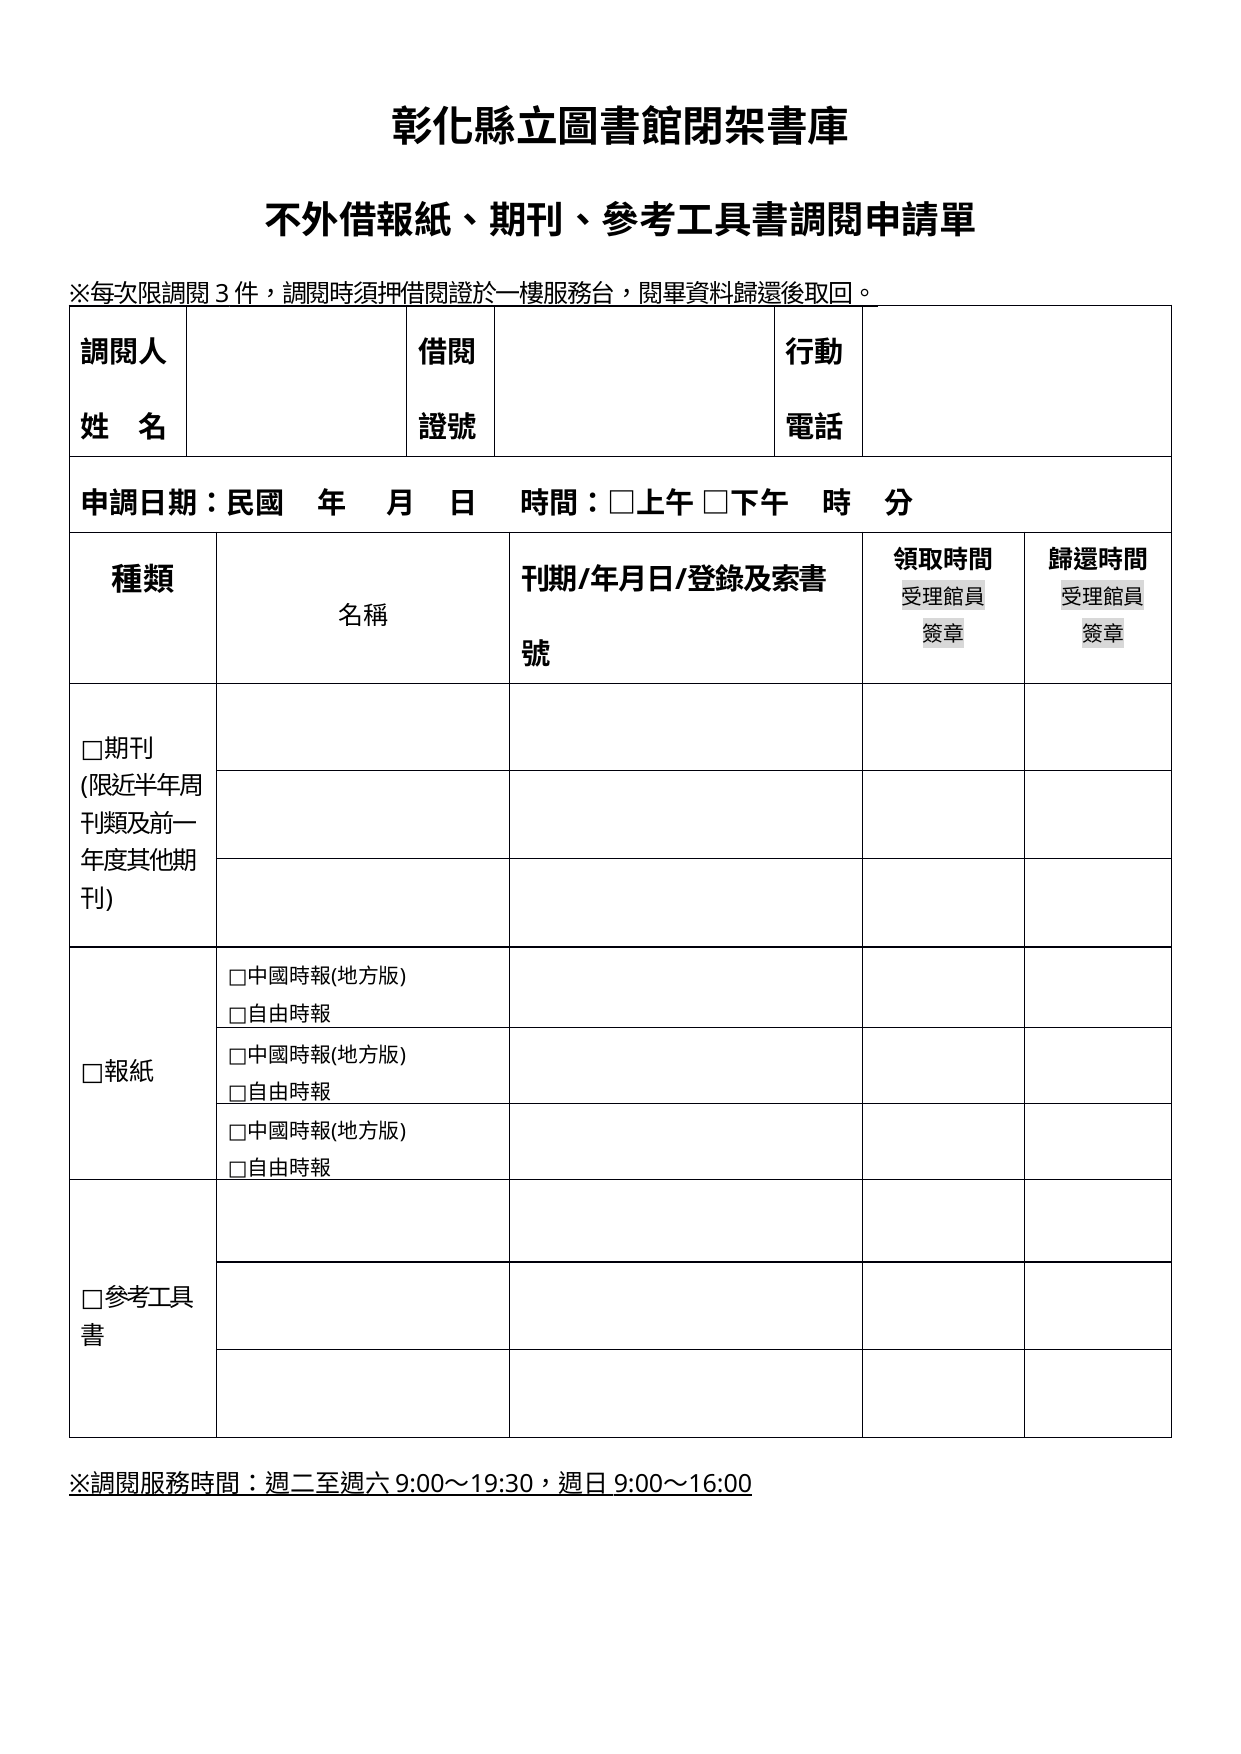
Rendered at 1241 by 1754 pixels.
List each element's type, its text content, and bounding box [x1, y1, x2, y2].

table_cell 名稱 [217, 533, 509, 683]
table_header [187, 307, 406, 456]
table_cell [1025, 1028, 1171, 1103]
table_cell [1025, 1180, 1171, 1261]
table_header 行動 電話 [775, 307, 862, 456]
table_cell [1025, 1104, 1171, 1179]
table_cell [510, 771, 862, 858]
table_cell [1025, 684, 1171, 770]
table_cell [863, 1104, 1024, 1179]
table_cell [217, 684, 509, 770]
table_cell [1025, 859, 1171, 946]
table_cell 種類 [70, 533, 216, 683]
table_cell [863, 948, 1024, 1027]
table_cell [1025, 771, 1171, 858]
table_cell [510, 1350, 862, 1437]
table_cell □中國時報(地方版) □自由時報 [217, 1104, 509, 1179]
table_cell 領取時間 受理館員 簽章 [863, 533, 1024, 683]
table_cell [217, 1263, 509, 1349]
table_cell [863, 684, 1024, 770]
table_cell [217, 1350, 509, 1437]
text ※每次限調閱3件，調閱時須押借閱證於一樓服務台，閱畢資料歸還後取回。 [69, 267, 1171, 304]
table_cell 刊期/年月日/登錄及索書號 [510, 533, 862, 683]
table_header [495, 307, 774, 456]
table_cell [217, 771, 509, 858]
table_cell □期刊 (限近半年周刊類及前一年度其他期刊) [70, 684, 216, 946]
table_cell [863, 1180, 1024, 1261]
text 彰化縣立圖書館閉架書庫 [69, 79, 1171, 154]
table_cell [863, 771, 1024, 858]
table_header 調閱人 姓 名 [70, 307, 186, 456]
table_cell [510, 1028, 862, 1103]
table_cell [217, 1180, 509, 1261]
table_header 借閱 證號 [407, 307, 494, 456]
table_cell [1025, 1350, 1171, 1437]
table_header [863, 306, 1171, 456]
table_cell [1025, 1263, 1171, 1349]
table_cell □中國時報(地方版) □自由時報 [217, 948, 509, 1027]
table_cell [510, 859, 862, 946]
table_cell [510, 1263, 862, 1349]
table_cell [510, 684, 862, 770]
table_cell [863, 1263, 1024, 1349]
table_cell □參考工具書 [70, 1180, 216, 1437]
table_cell [510, 1104, 862, 1179]
table_cell [1025, 948, 1171, 1027]
table_cell [863, 859, 1024, 946]
table_cell [863, 1028, 1024, 1103]
table_cell [510, 1180, 862, 1261]
table_cell [863, 1350, 1024, 1437]
text ※調閱服務時間：週二至週六9:00〜19:30，週日9:00〜16:00 [69, 1456, 1171, 1494]
text 不外借報紙、期刊、參考工具書調閱申請單 [69, 173, 1171, 248]
table_cell □中國時報(地方版) □自由時報 [217, 1028, 509, 1103]
table_cell 申調日期：民國 年 月 日 時間：□上午 □下午 時 分 [70, 457, 1171, 532]
table_cell 歸還時間 受理館員 簽章 [1025, 533, 1171, 683]
table_cell [217, 859, 509, 946]
table_cell [510, 948, 862, 1027]
table_cell □報紙 [70, 948, 216, 1179]
